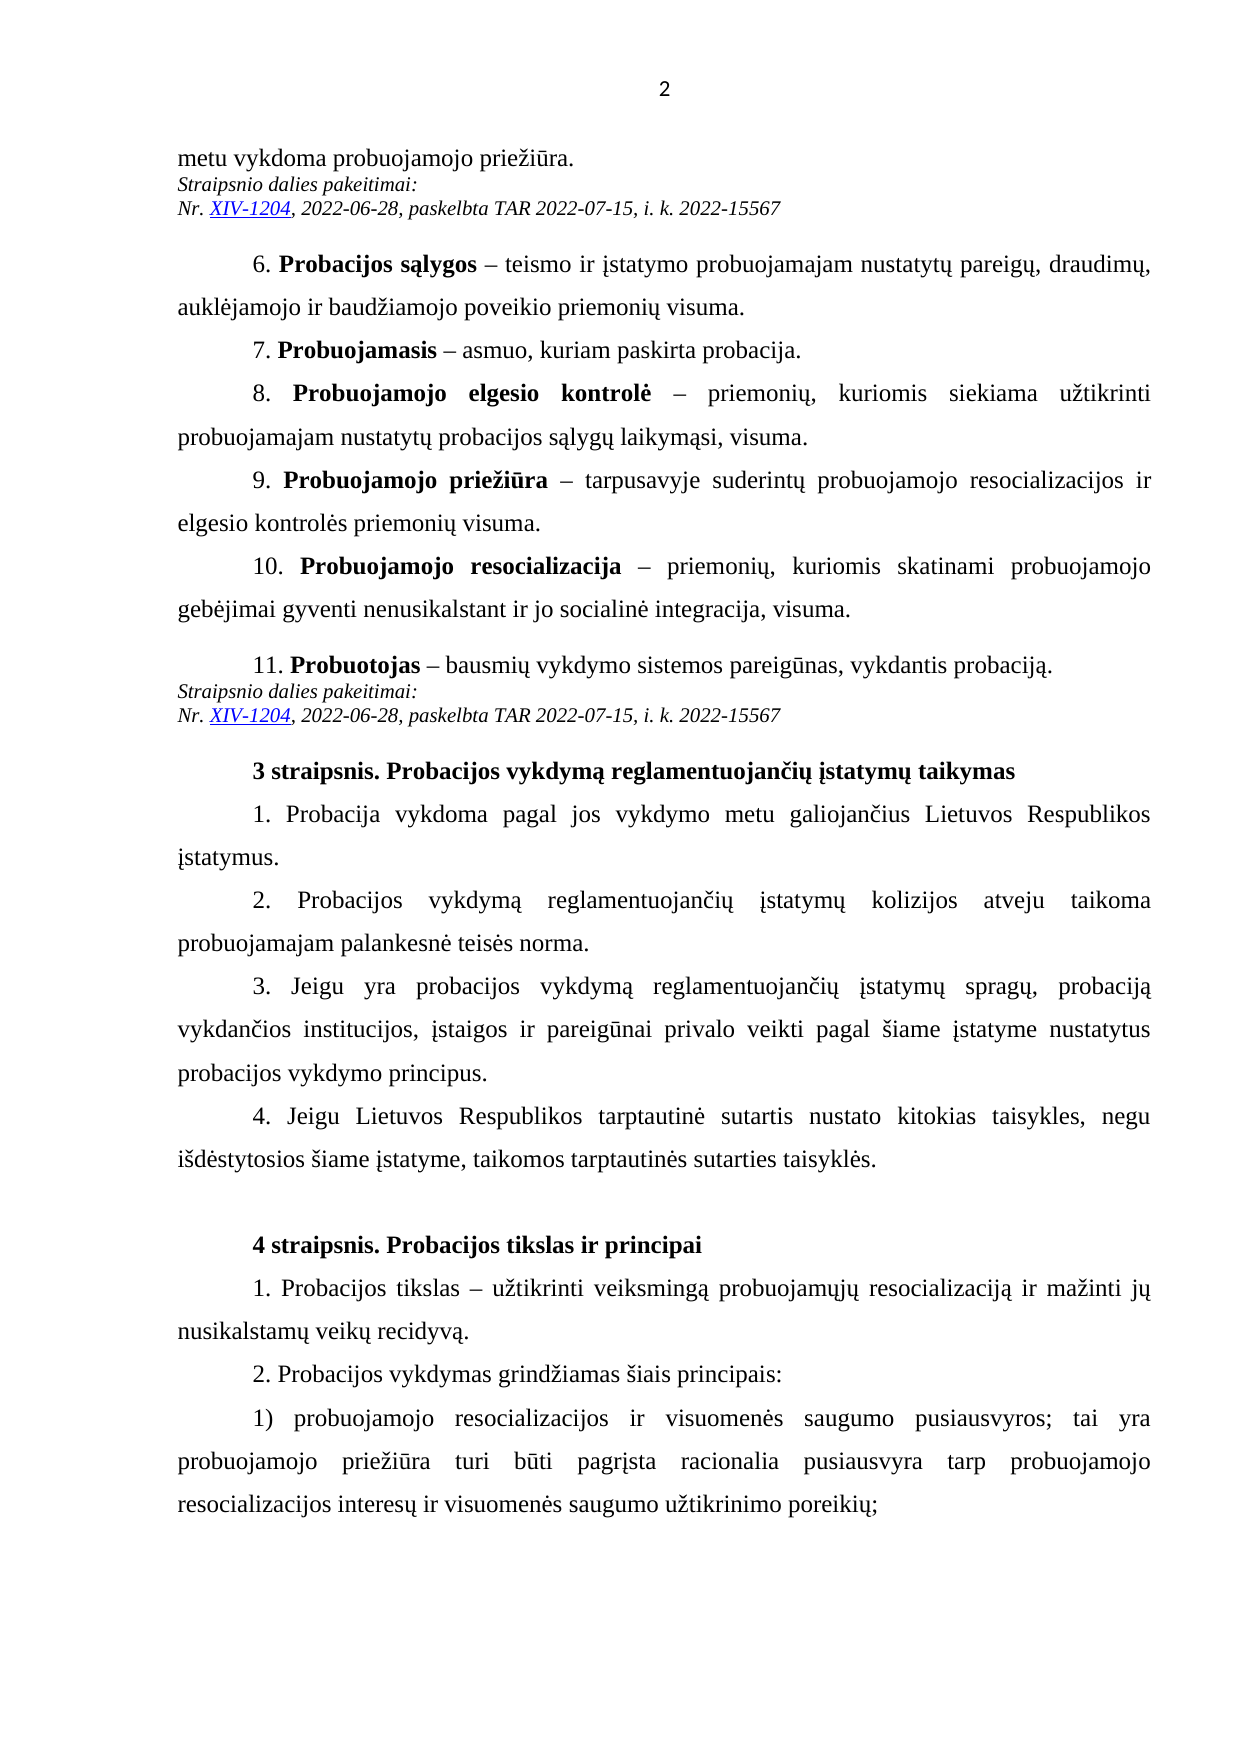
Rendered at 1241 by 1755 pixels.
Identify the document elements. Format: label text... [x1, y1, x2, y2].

text 2. Probacijos vykdymas grindžiamas šiais principais: [177, 1359, 1152, 1388]
text 4 straipsnis. Probacijos tikslas ir principai [177, 1230, 1152, 1259]
text 6. Probacijos sąlygos – teismo ir įstatymo probuojamajam nustatytų pareigų, draudimų, auklėjamojo ir baudžiamojo poveikio priemonių visuma. [177, 249, 1152, 321]
text 8. Probuojamojo elgesio kontrolė – priemonių, kuriomis siekiama užtikrinti probuojamajam nustatytų probacijos sąlygų laikymąsi, visuma. [177, 378, 1152, 450]
text 2. Probacijos vykdymą reglamentuojančių įstatymų kolizijos atveju taikoma probuojamajam palankesnė teisės norma. [177, 885, 1152, 957]
text Straipsnio dalies pakeitimai: [177, 679, 1152, 703]
text metu vykdoma probuojamojo priežiūra. [177, 131, 1152, 172]
text 1. Probacijos tikslas – užtikrinti veiksmingą probuojamųjų resocializaciją ir mažinti jų nusikalstamų veikų recidyvą. [177, 1273, 1152, 1345]
text 3 straipsnis. Probacijos vykdymą reglamentuojančių įstatymų taikymas [177, 756, 1152, 784]
text 7. Probuojamasis – asmuo, kuriam paskirta probacija. [177, 335, 1152, 364]
text 9. Probuojamojo priežiūra – tarpusavyje suderintų probuojamojo resocializacijos ir elgesio kontrolės priemonių visuma. [177, 465, 1152, 537]
text 10. Probuojamojo resocializacija – priemonių, kuriomis skatinami probuojamojo gebėjimai gyventi nenusikalstant ir jo socialinė integracija, visuma. [177, 551, 1152, 623]
text 11. Probuotojas – bausmių vykdymo sistemos pareigūnas, vykdantis probaciją. [177, 637, 1152, 679]
text 1. Probacija vykdoma pagal jos vykdymo metu galiojančius Lietuvos Respublikos įstatymus. [177, 799, 1152, 871]
text Nr. XIV-1204, 2022-06-28, paskelbta TAR 2022-07-15, i. k. 2022-15567 [177, 196, 1152, 220]
text Nr. XIV-1204, 2022-06-28, paskelbta TAR 2022-07-15, i. k. 2022-15567 [177, 703, 1152, 727]
text 3. Jeigu yra probacijos vykdymą reglamentuojančių įstatymų spragų, probaciją vykdančios institucijos, įstaigos ir pareigūnai privalo veikti pagal šiame įstatyme nustatytus probacijos vykdymo principus. [177, 971, 1152, 1086]
text 1) probuojamojo resocializacijos ir visuomenės saugumo pusiausvyros; tai yra probuojamojo priežiūra turi būti pagrįsta racionalia pusiausvyra tarp probuojamojo resocializacijos interesų ir visuomenės saugumo užtikrinimo poreikių; [177, 1403, 1152, 1518]
text 4. Jeigu Lietuvos Respublikos tarptautinė sutartis nustato kitokias taisykles, negu išdėstytosios šiame įstatyme, taikomos tarptautinės sutarties taisyklės. [177, 1101, 1152, 1173]
text Straipsnio dalies pakeitimai: [177, 172, 1152, 196]
